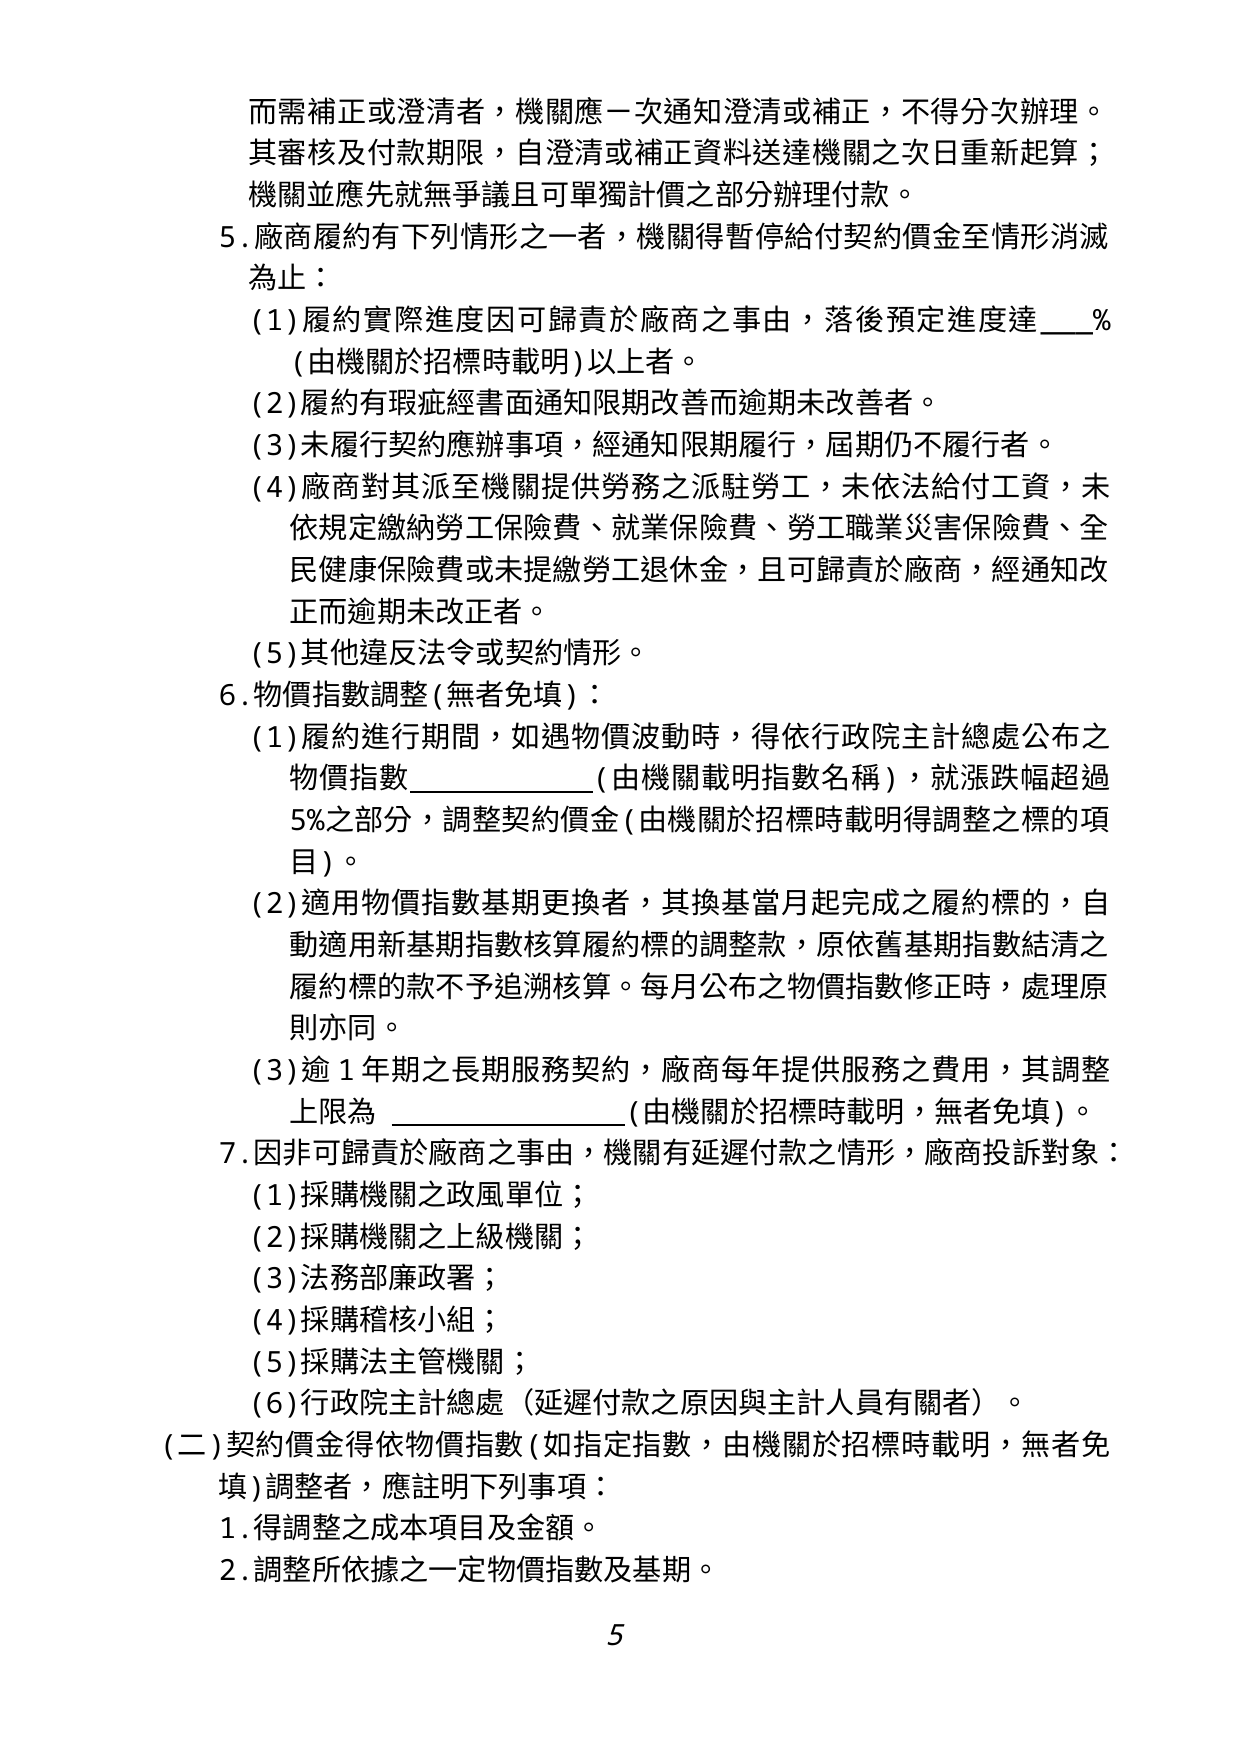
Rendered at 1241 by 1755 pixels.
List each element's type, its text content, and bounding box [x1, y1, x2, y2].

text 而需補正或澄清者，機關應ㄧ次通知澄清或補正，不得分次辦理。其審核及付款期限，自澄清或補正資料送達機關之次日重新起算；機關並應先就無爭議且可單獨計價之部分辦理付款。 [218, 89, 1110, 214]
text 1.得調整之成本項目及金額。 [218, 1505, 1110, 1547]
text 6.物價指數調整(無者免填)： [218, 672, 1110, 714]
text (1)履約實際進度因可歸責於廠商之事由，落後預定進度達___% (由機關於招標時載明)以上者。 [248, 297, 1110, 380]
text (1)採購機關之政風單位； [248, 1172, 1110, 1214]
text (4)廠商對其派至機關提供勞務之派駐勞工，未依法給付工資，未依規定繳納勞工保險費、就業保險費、勞工職業災害保險費、全民健康保險費或未提繳勞工退休金，且可歸責於廠商，經通知改正而逾期未改正者。 [248, 464, 1110, 630]
text (2)履約有瑕疵經書面通知限期改善而逾期未改善者。 [248, 380, 1110, 422]
text (2)採購機關之上級機關； [248, 1214, 1110, 1255]
text (2)適用物價指數基期更換者，其換基當月起完成之履約標的，自動適用新基期指數核算履約標的調整款，原依舊基期指數結清之履約標的款不予追溯核算。每月公布之物價指數修正時，處理原則亦同。 [248, 880, 1110, 1047]
text (3)法務部廉政署； [248, 1255, 1110, 1297]
text 5.廠商履約有下列情形之一者，機關得暫停給付契約價金至情形消滅為止： [218, 214, 1110, 297]
text (1)履約進行期間，如遇物價波動時，得依行政院主計總處公布之 物價指數 (由機關載明指數名稱)，就漲跌幅超過5%之部分，調整契約價金(由機關於招標時載明得調整之標的項目)。 [248, 714, 1110, 880]
text (5)採購法主管機關； [248, 1339, 1110, 1380]
text (5)其他違反法令或契約情形。 [248, 630, 1110, 672]
text (3)逾1年期之長期服務契約，廠商每年提供服務之費用，其調整上限為 (由機關於招標時載明，無者免填)。 [248, 1047, 1110, 1130]
text (3)未履行契約應辦事項，經通知限期履行，屆期仍不履行者。 [248, 422, 1110, 464]
text (4)採購稽核小組； [248, 1297, 1110, 1339]
text 7.因非可歸責於廠商之事由，機關有延遲付款之情形，廠商投訴對象： [218, 1130, 1110, 1172]
text (6)行政院主計總處（延遲付款之原因與主計人員有關者）。 [248, 1380, 1110, 1422]
text 2.調整所依據之一定物價指數及基期。 [218, 1547, 1110, 1589]
text (二)契約價金得依物價指數(如指定指數，由機關於招標時載明，無者免填)調整者，應註明下列事項： [159, 1422, 1110, 1505]
